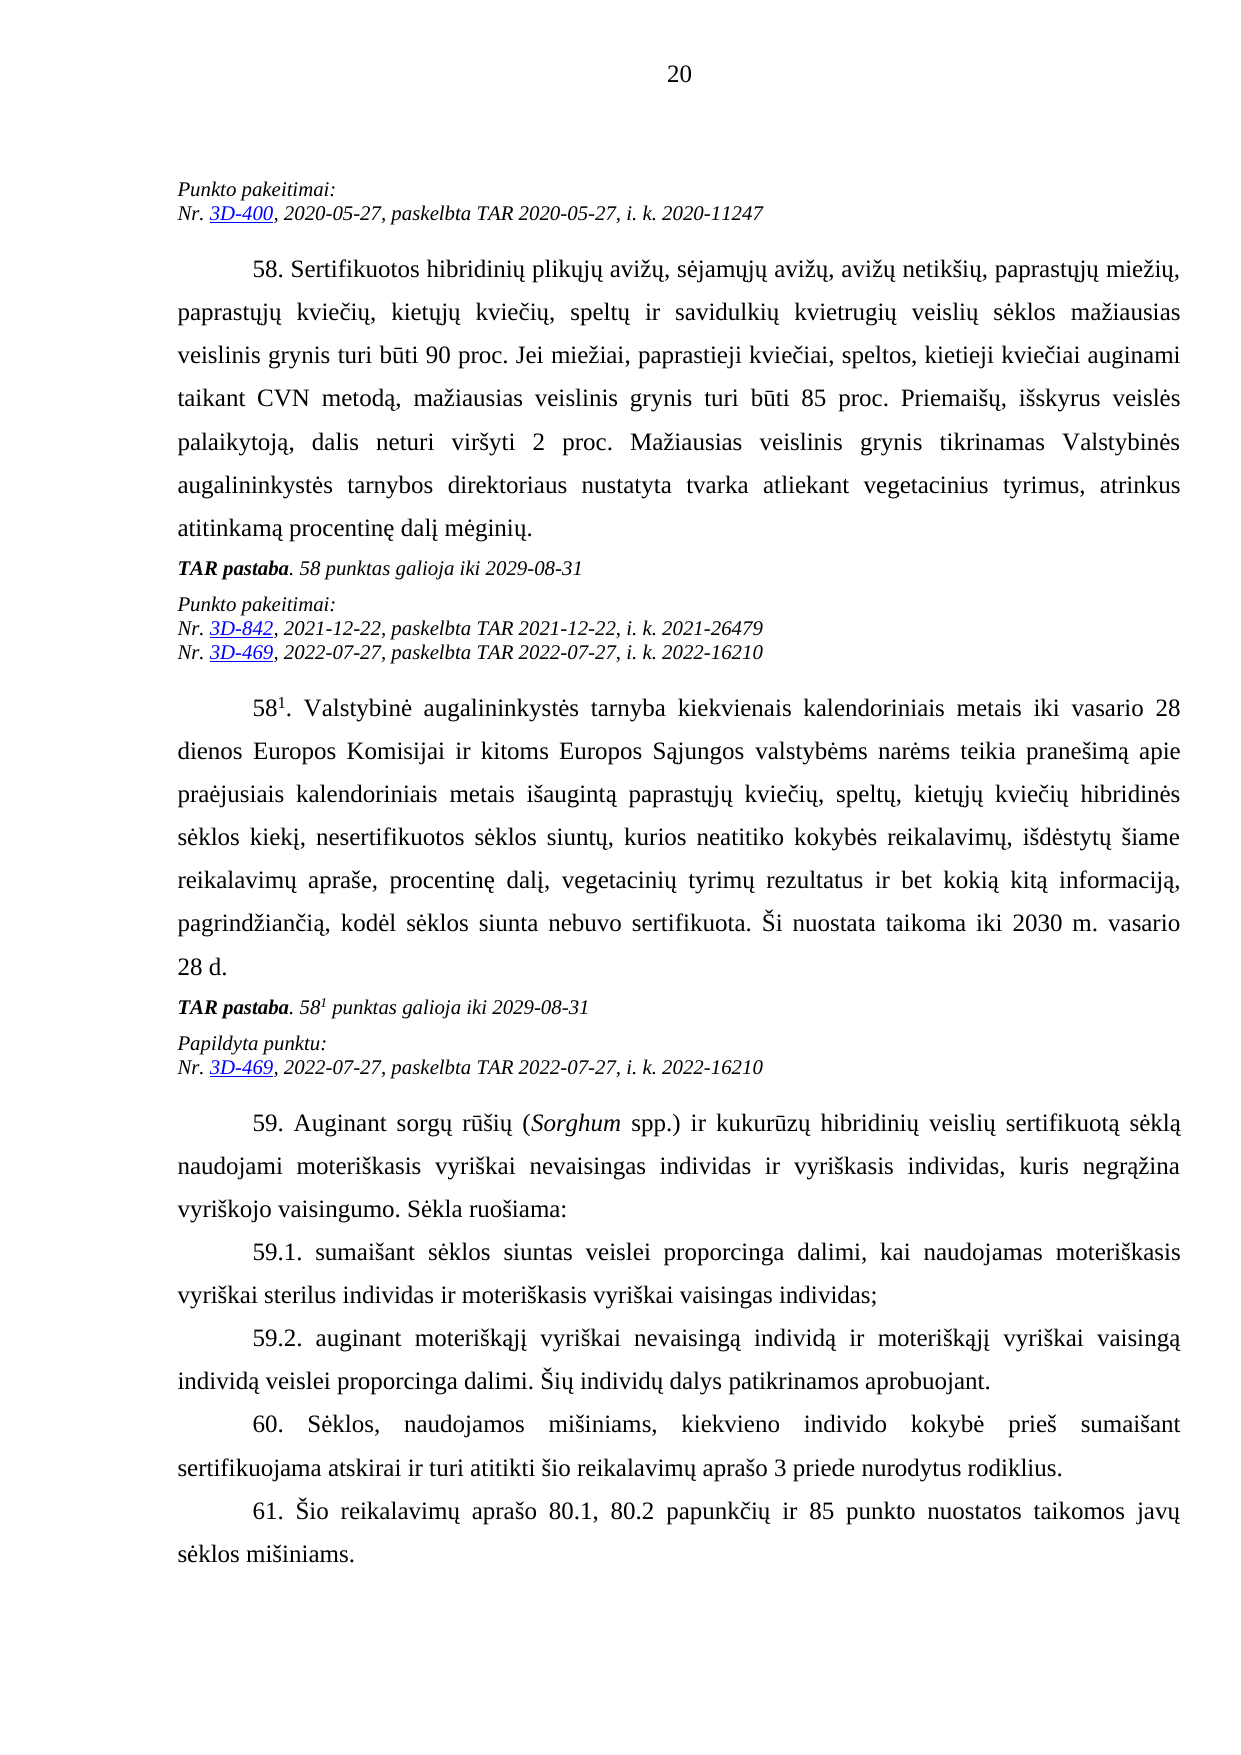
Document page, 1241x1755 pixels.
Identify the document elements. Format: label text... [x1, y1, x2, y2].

text Papildyta punktu: [177, 1031, 1181, 1055]
text 60. Sėklos, naudojamos mišiniams, kiekvieno individo kokybė prieš sumaišant sertifikuojama atskirai ir turi atitikti šio reikalavimų aprašo 3 priede nurodytus rodiklius. [177, 1409, 1181, 1481]
text 59.1. sumaišant sėklos siuntas veislei proporcinga dalimi, kai naudojamas moteriškasis vyriškai sterilus individas ir moteriškasis vyriškai vaisingas individas; [177, 1237, 1181, 1309]
text Punkto pakeitimai: [177, 177, 1181, 201]
text TAR pastaba. 581 punktas galioja iki 2029-08-31 [177, 995, 1181, 1019]
text Nr. 3D-842, 2021-12-22, paskelbta TAR 2021-12-22, i. k. 2021-26479 [177, 616, 1181, 640]
text 61. Šio reikalavimų aprašo 80.1, 80.2 papunkčių ir 85 punkto nuostatos taikomos javų sėklos mišiniams. [177, 1496, 1181, 1568]
text Nr. 3D-400, 2020-05-27, paskelbta TAR 2020-05-27, i. k. 2020-11247 [177, 201, 1181, 225]
text 59.2. auginant moteriškąjį vyriškai nevaisingą individą ir moteriškąjį vyriškai vaisingą individą veislei proporcinga dalimi. Šių individų dalys patikrinamos aprobuojant. [177, 1323, 1181, 1395]
text 59. Auginant sorgų rūšių (Sorghum spp.) ir kukurūzų hibridinių veislių sertifikuotą sėklą naudojami moteriškasis vyriškai nevaisingas individas ir vyriškasis individas, kuris negrąžina vyriškojo vaisingumo. Sėkla ruošiama: [177, 1108, 1181, 1223]
text Punkto pakeitimai: [177, 592, 1181, 616]
text 58. Sertifikuotos hibridinių plikųjų avižų, sėjamųjų avižų, avižų netikšių, paprastųjų miežių, paprastųjų kviečių, kietųjų kviečių, speltų ir savidulkių kvietrugių veislių sėklos mažiausias veislinis grynis turi būti 90 proc. Jei miežiai, paprastieji kviečiai, speltos, kietieji kviečiai auginami taikant CVN metodą, mažiausias veislinis grynis turi būti 85 proc. Priemaišų, išskyrus veislės palaikytoją, dalis neturi viršyti 2 proc. Mažiausias veislinis grynis tikrinamas Valstybinės augalininkystės tarnybos direktoriaus nustatyta tvarka atliekant vegetacinius tyrimus, atrinkus atitinkamą procentinę dalį mėginių. [177, 254, 1181, 542]
text Nr. 3D-469, 2022-07-27, paskelbta TAR 2022-07-27, i. k. 2022-16210 [177, 640, 1181, 664]
text 581. Valstybinė augalininkystės tarnyba kiekvienais kalendoriniais metais iki vasario 28 dienos Europos Komisijai ir kitoms Europos Sąjungos valstybėms narėms teikia pranešimą apie praėjusiais kalendoriniais metais išaugintą paprastųjų kviečių, speltų, kietųjų kviečių hibridinės sėklos kiekį, nesertifikuotos sėklos siuntų, kurios neatitiko kokybės reikalavimų, išdėstytų šiame reikalavimų apraše, procentinę dalį, vegetacinių tyrimų rezultatus ir bet kokią kitą informaciją, pagrindžiančią, kodėl sėklos siunta nebuvo sertifikuota. Ši nuostata taikoma iki 2030 m. vasario 28 d. [177, 693, 1181, 980]
text TAR pastaba. 58 punktas galioja iki 2029-08-31 [177, 556, 1181, 580]
text Nr. 3D-469, 2022-07-27, paskelbta TAR 2022-07-27, i. k. 2022-16210 [177, 1055, 1181, 1079]
